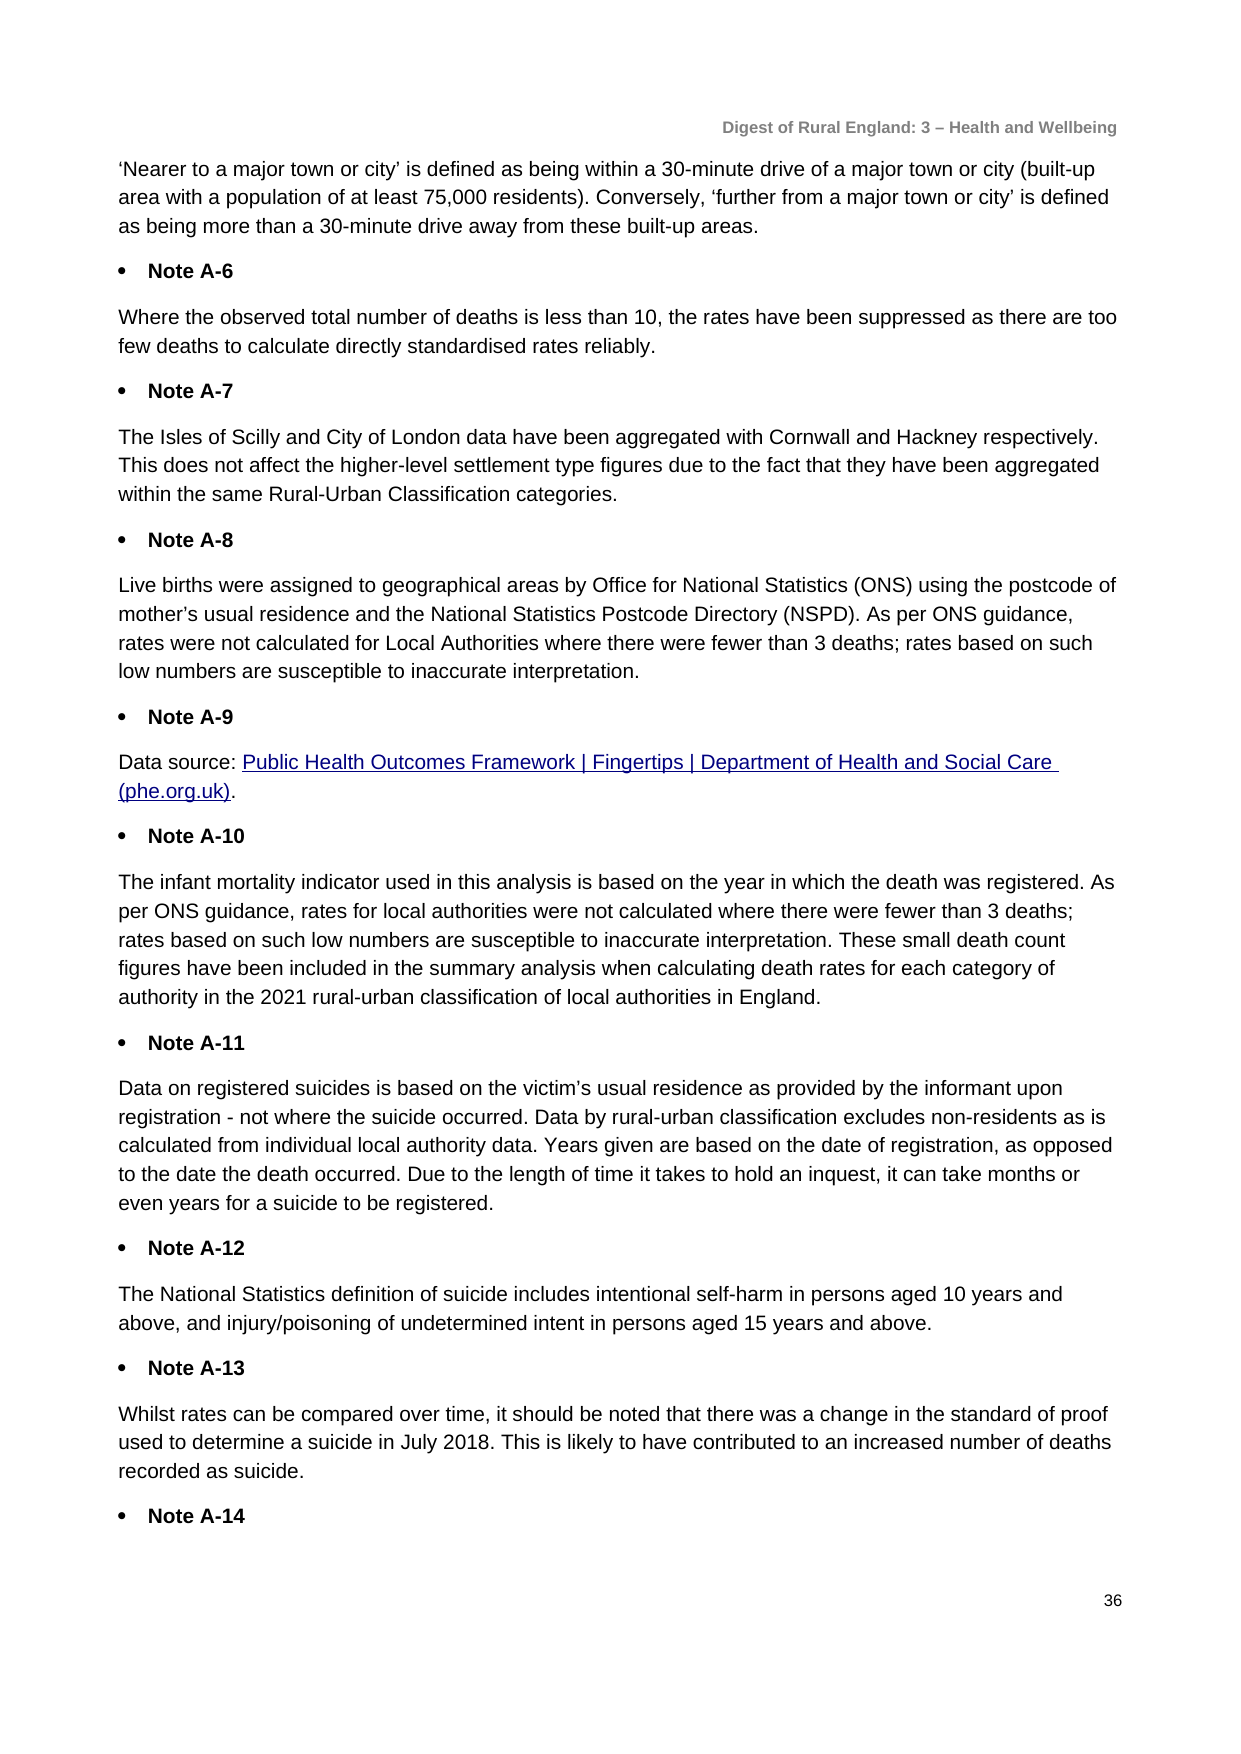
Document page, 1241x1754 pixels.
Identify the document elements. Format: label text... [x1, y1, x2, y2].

text ‘Nearer to a major town or city’ is defined as being within a 30-minute drive of a major town or city (built-up area with a population of at least 75,000 residents). Conversely, ‘further from a major town or city’ is defined as being more than a 30-minute drive away from these built-up areas. [118, 156, 1122, 238]
list Note A-8 [118, 527, 1122, 552]
text The National Statistics definition of suicide includes intentional self-harm in persons aged 10 years and above, and injury/poisoning of undetermined intent in persons aged 15 years and above. [118, 1282, 1122, 1334]
list Note A-13 [118, 1356, 1122, 1380]
list Note A-6 [118, 259, 1122, 283]
list Note A-10 [118, 824, 1122, 848]
list Note A-9 [118, 705, 1122, 729]
list Note A-7 [118, 379, 1122, 403]
text Data source: Public Health Outcomes Framework | Fingertips | Department of Health and Social Care (phe.org.uk). [118, 750, 1122, 803]
text Where the observed total number of deaths is less than 10, the rates have been suppressed as there are too few deaths to calculate directly standardised rates reliably. [118, 305, 1122, 358]
list Note A-12 [118, 1236, 1122, 1260]
text The infant mortality indicator used in this analysis is based on the year in which the death was registered. As per ONS guidance, rates for local authorities were not calculated where there were fewer than 3 deaths; rates based on such low numbers are susceptible to inaccurate interpretation. These small death count figures have been included in the summary analysis when calculating death rates for each category of authority in the 2021 rural-urban classification of local authorities in England. [118, 870, 1122, 1009]
list Note A-11 [118, 1030, 1122, 1054]
text Data on registered suicides is based on the victim’s usual residence as provided by the informant upon registration - not where the suicide occurred. Data by rural-urban classification excludes non-residents as is calculated from individual local authority data. Years given are based on the date of registration, as opposed to the date the death occurred. Due to the length of time it takes to hold an inquest, it can take months or even years for a suicide to be registered. [118, 1076, 1122, 1215]
text Whilst rates can be compared over time, it should be noted that there was a change in the standard of proof used to determine a suicide in July 2018. This is likely to have contributed to an increased number of deaths recorded as suicide. [118, 1401, 1122, 1483]
text The Isles of Scilly and City of London data have been aggregated with Cornwall and Hackney respectively. This does not affect the higher-level settlement type figures due to the fact that they have been aggregated within the same Rural-Urban Classification categories. [118, 424, 1122, 506]
text Live births were assigned to geographical areas by Office for National Statistics (ONS) using the postcode of mother’s usual residence and the National Statistics Postcode Directory (NSPD). As per ONS guidance, rates were not calculated for Local Authorities where there were fewer than 3 deaths; rates based on such low numbers are susceptible to inaccurate interpretation. [118, 573, 1122, 683]
list Note A-14 [118, 1504, 1122, 1528]
